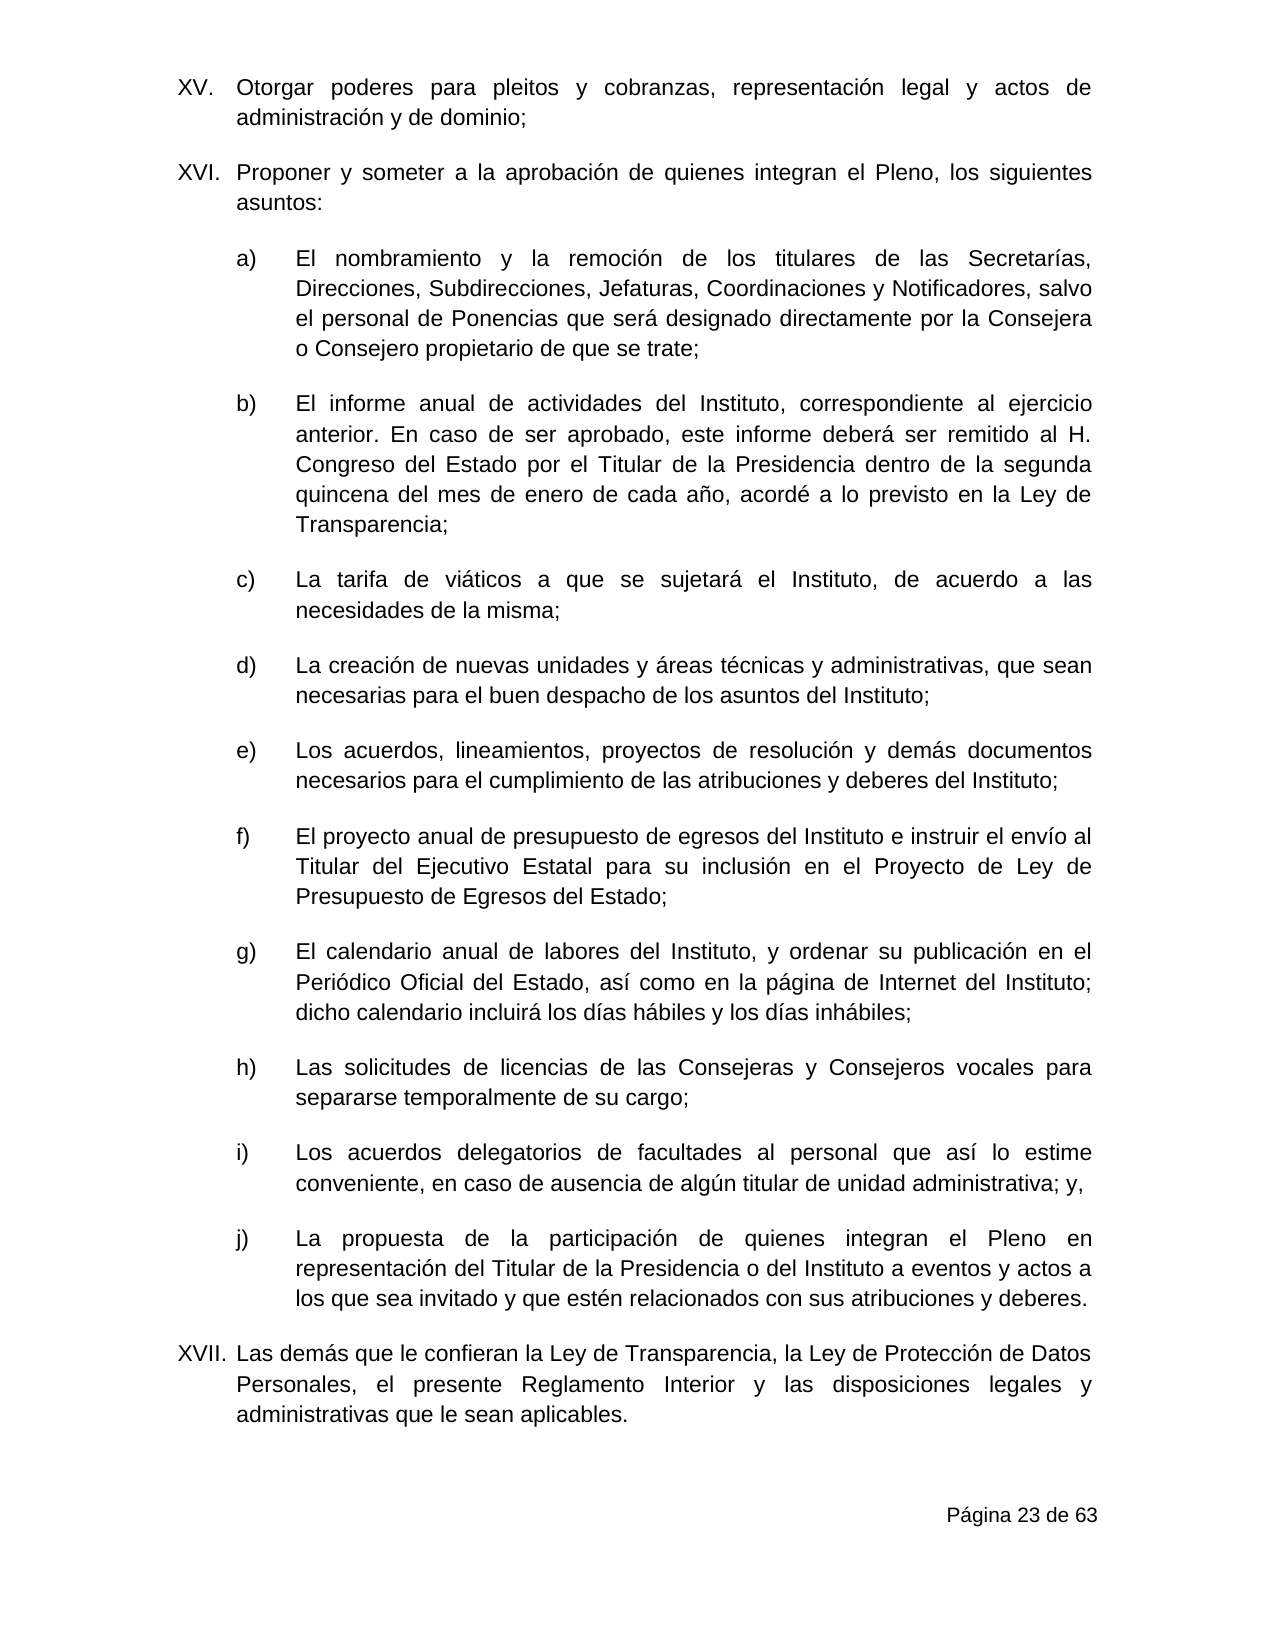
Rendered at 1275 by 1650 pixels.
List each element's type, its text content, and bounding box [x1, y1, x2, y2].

list El calendario anual de labores del Instituto, y ordenar su publicación en el Periódico Oficial del Estado, así como en la página de Internet del Instituto; dicho calendario incluirá los días hábiles y los días inhábiles; [236, 938, 1093, 1025]
list La tarifa de viáticos a que se sujetará el Instituto, de acuerdo a las necesidades de la misma; [236, 566, 1093, 623]
list Las demás que le confieran la Ley de Transparencia, la Ley de Protección de Datos Personales, el presente Reglamento Interior y las disposiciones legales y administrativas que le sean aplicables. [177, 1340, 1093, 1427]
list Proponer y someter a la aprobación de quienes integran el Pleno, los siguientes asuntos: [177, 159, 1093, 216]
list El nombramiento y la remoción de los titulares de las Secretarías, Direcciones, Subdirecciones, Jefaturas, Coordinaciones y Notificadores, salvo el personal de Ponencias que será designado directamente por la Consejera o Consejero propietario de que se trate; [236, 244, 1093, 362]
list Otorgar poderes para pleitos y cobranzas, representación legal y actos de administración y de dominio; [177, 74, 1093, 130]
list Las solicitudes de licencias de las Consejeras y Consejeros vocales para separarse temporalmente de su cargo; [236, 1054, 1093, 1111]
list El proyecto anual de presupuesto de egresos del Instituto e instruir el envío al Titular del Ejecutivo Estatal para su inclusión en el Proyecto de Ley de Presupuesto de Egresos del Estado; [236, 823, 1093, 909]
list Los acuerdos delegatorios de facultades al personal que así lo estime conveniente, en caso de ausencia de algún titular de unidad administrativa; y, [236, 1139, 1093, 1196]
list La propuesta de la participación de quienes integran el Pleno en representación del Titular de la Presidencia o del Instituto a eventos y actos a los que sea invitado y que estén relacionados con sus atribuciones y deberes. [236, 1225, 1093, 1312]
list Los acuerdos, lineamientos, proyectos de resolución y demás documentos necesarios para el cumplimiento de las atribuciones y deberes del Instituto; [236, 737, 1093, 794]
list La creación de nuevas unidades y áreas técnicas y administrativas, que sean necesarias para el buen despacho de los asuntos del Instituto; [236, 652, 1093, 708]
list El informe anual de actividades del Instituto, correspondiente al ejercicio anterior. En caso de ser aprobado, este informe deberá ser remitido al H. Congreso del Estado por el Titular de la Presidencia dentro de la segunda quincena del mes de enero de cada año, acordé a lo previsto en la Ley de Transparencia; [236, 390, 1093, 538]
